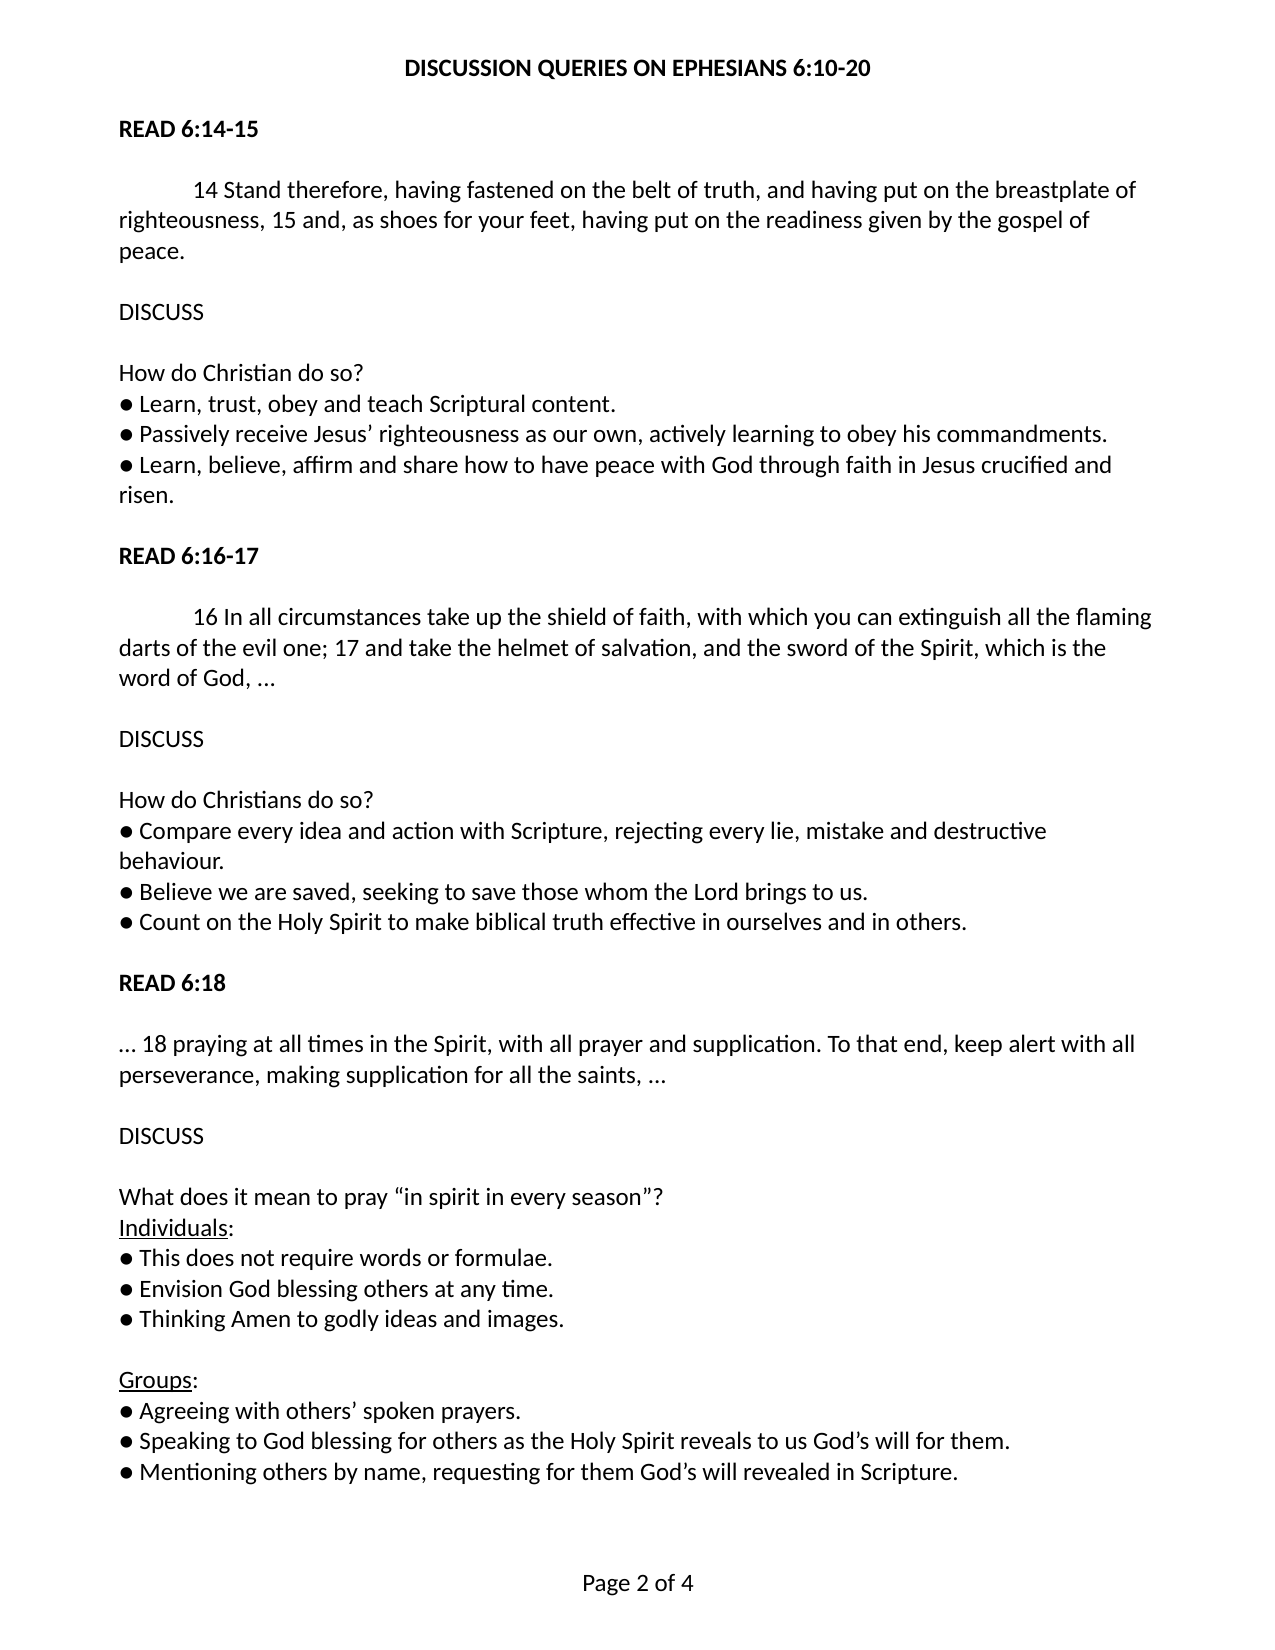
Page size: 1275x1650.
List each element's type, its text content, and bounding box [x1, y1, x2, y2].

text ● Thinking Amen to godly ideas and images. [118, 1303, 1157, 1334]
text Groups: [118, 1364, 1157, 1395]
text ● Mentioning others by name, requesting for them God’s will revealed in Scripture. [118, 1456, 1157, 1486]
text ● Speaking to God blessing for others as the Holy Spirit reveals to us God’s will for them. [118, 1425, 1157, 1456]
text What does it mean to pray “in spirit in every season”? [118, 1181, 1157, 1212]
text 14 Stand therefore, having fastened on the belt of truth, and having put on the breastplate of righteousness, 15 and, as shoes for your feet, having put on the readiness given by the gospel of peace. [118, 174, 1157, 266]
text Individuals: [118, 1212, 1157, 1242]
text ● Passively receive Jesus’ righteousness as our own, actively learning to obey his commandments. [118, 418, 1157, 449]
text ● Learn, believe, affirm and share how to have peace with God through faith in Jesus crucified and risen. [118, 449, 1157, 510]
text READ 6:14-15 [118, 113, 1157, 143]
text … 18 praying at all times in the Spirit, with all prayer and supplication. To that end, keep alert with all perseverance, making supplication for all the saints, ... [118, 1029, 1157, 1090]
text ● Envision God blessing others at any time. [118, 1273, 1157, 1303]
text DISCUSS [118, 723, 1157, 754]
text READ 6:16-17 [118, 540, 1157, 571]
text DISCUSS [118, 1120, 1157, 1151]
text ● Count on the Holy Spirit to make biblical truth effective in ourselves and in others. [118, 907, 1157, 937]
text ● Learn, trust, obey and teach Scriptural content. [118, 388, 1157, 418]
text How do Christian do so? [118, 357, 1157, 388]
text ● Believe we are saved, seeking to save those whom the Lord brings to us. [118, 876, 1157, 907]
text DISCUSS [118, 296, 1157, 327]
text ● This does not require words or formulae. [118, 1242, 1157, 1273]
text READ 6:18 [118, 968, 1157, 998]
text ● Agreeing with others’ spoken prayers. [118, 1395, 1157, 1425]
text How do Christians do so? [118, 784, 1157, 815]
text ● Compare every idea and action with Scripture, rejecting every lie, mistake and destructive behaviour. [118, 815, 1157, 876]
text 16 In all circumstances take up the shield of faith, with which you can extinguish all the flaming darts of the evil one; 17 and take the helmet of salvation, and the sword of the Spirit, which is the word of God, ... [118, 601, 1157, 693]
